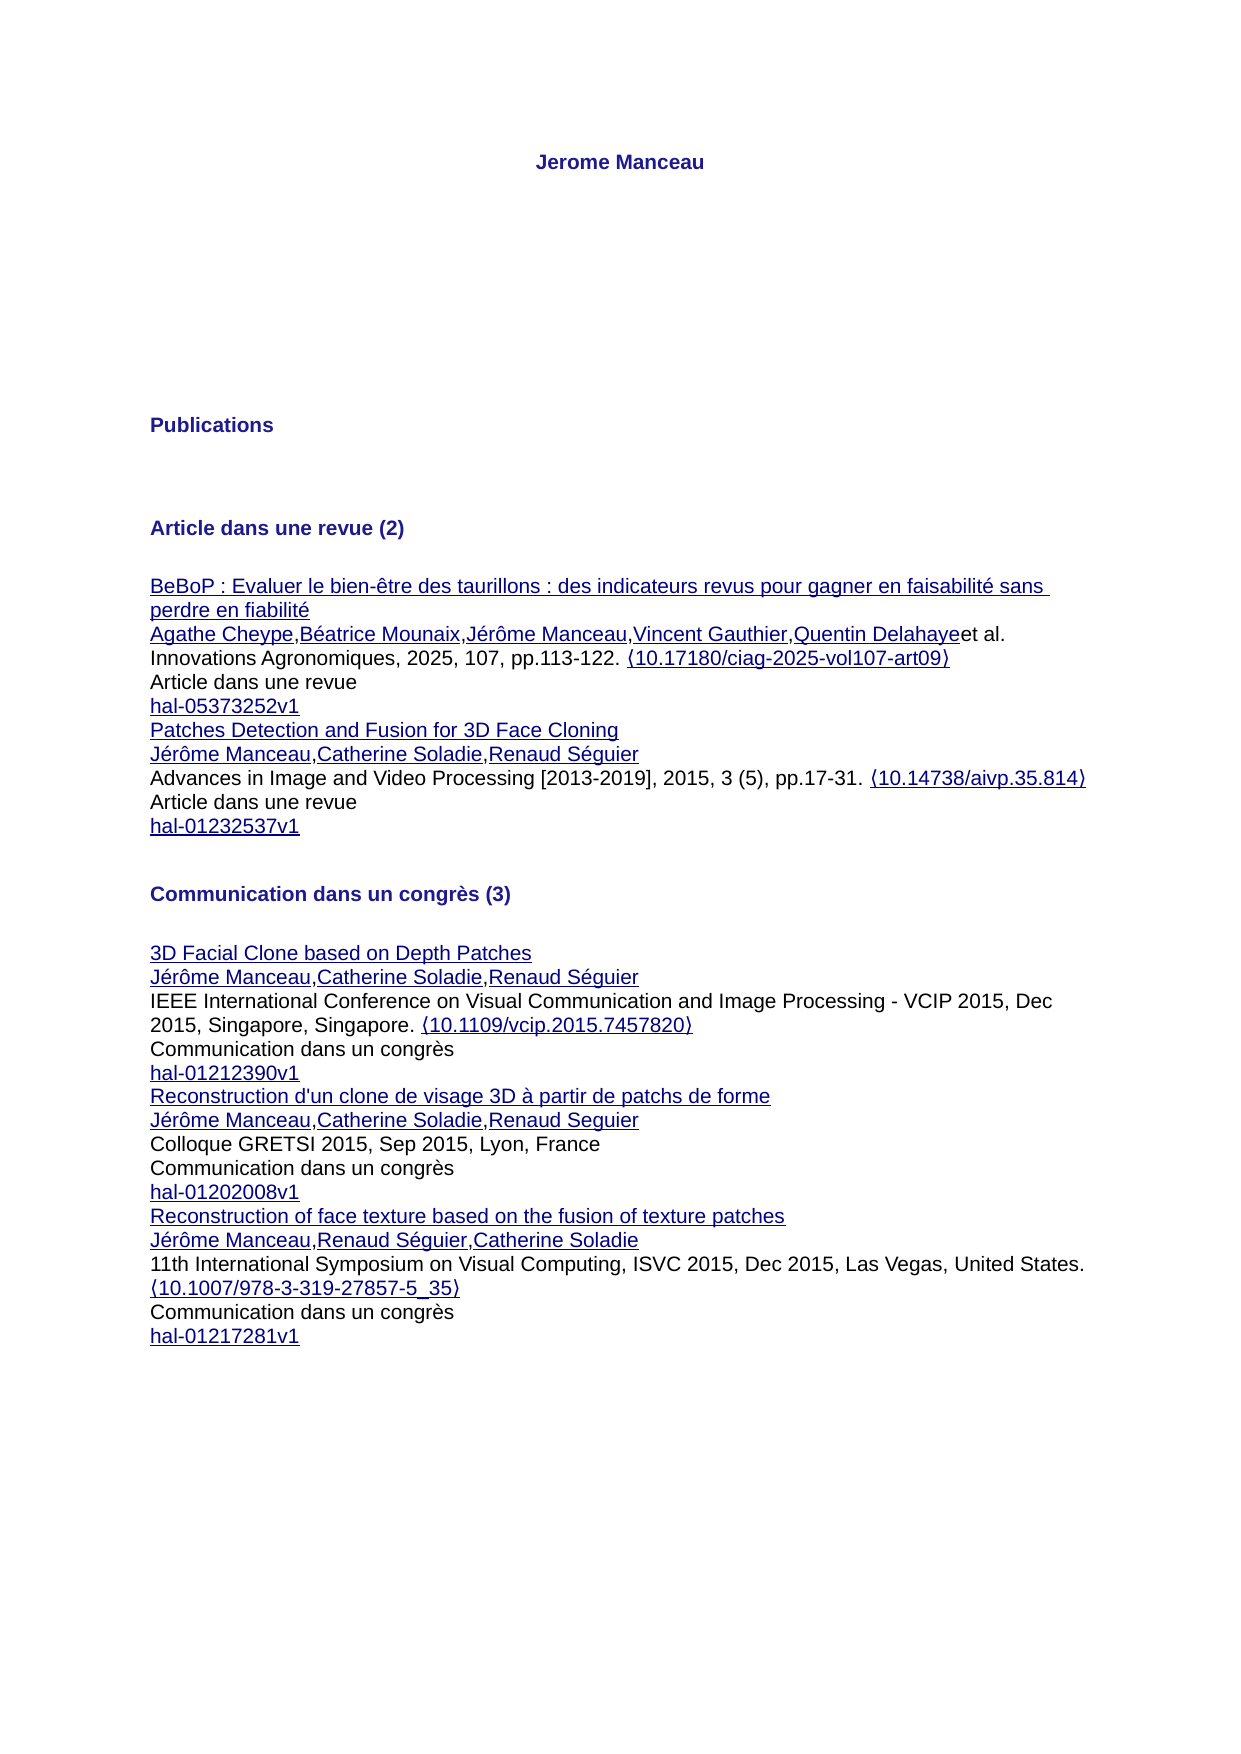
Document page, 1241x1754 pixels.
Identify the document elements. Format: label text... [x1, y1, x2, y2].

subtitle Communication dans un congrès (3) [150, 882, 1090, 906]
subtitle Publications [150, 412, 1090, 436]
table_header BeBoP : Evaluer le bien-être des taurillons : des indicateurs revus pour gagner en faisabilité sans perdre en fiabilité Agathe Cheype,Béatrice Mounaix,Jérôme Manceau,Vincent Gauthier,Quentin Delahayeet al. Innovations Agronomiques, 2025, 107, pp.113-122. ⟨10.17180/ciag-2025-vol107-art09⟩ Article dans une revue hal-05373252v1 [150, 574, 1090, 718]
table_cell Reconstruction d'un clone de visage 3D à partir de patchs de forme Jérôme Manceau,Catherine Soladie,Renaud Seguier Colloque GRETSI 2015, Sep 2015, Lyon, France Communication dans un congrès hal-01202008v1 [150, 1084, 1090, 1204]
subtitle Jerome Manceau [150, 150, 1090, 174]
table_cell Reconstruction of face texture based on the fusion of texture patches Jérôme Manceau,Renaud Séguier,Catherine Soladie 11th International Symposium on Visual Computing, ISVC 2015, Dec 2015, Las Vegas, United States. ⟨10.1007/978-3-319-27857-5_35⟩ Communication dans un congrès hal-01217281v1 [150, 1204, 1090, 1348]
subtitle Article dans une revue (2) [150, 516, 1090, 539]
table_header 3D Facial Clone based on Depth Patches Jérôme Manceau,Catherine Soladie,Renaud Séguier IEEE International Conference on Visual Communication and Image Processing - VCIP 2015, Dec 2015, Singapore, Singapore. ⟨10.1109/vcip.2015.7457820⟩ Communication dans un congrès hal-01212390v1 [150, 941, 1090, 1084]
table_cell Patches Detection and Fusion for 3D Face Cloning Jérôme Manceau,Catherine Soladie,Renaud Séguier Advances in Image and Video Processing [2013-2019], 2015, 3 (5), pp.17-31. ⟨10.14738/aivp.35.814⟩ Article dans une revue hal-01232537v1 [150, 718, 1090, 837]
